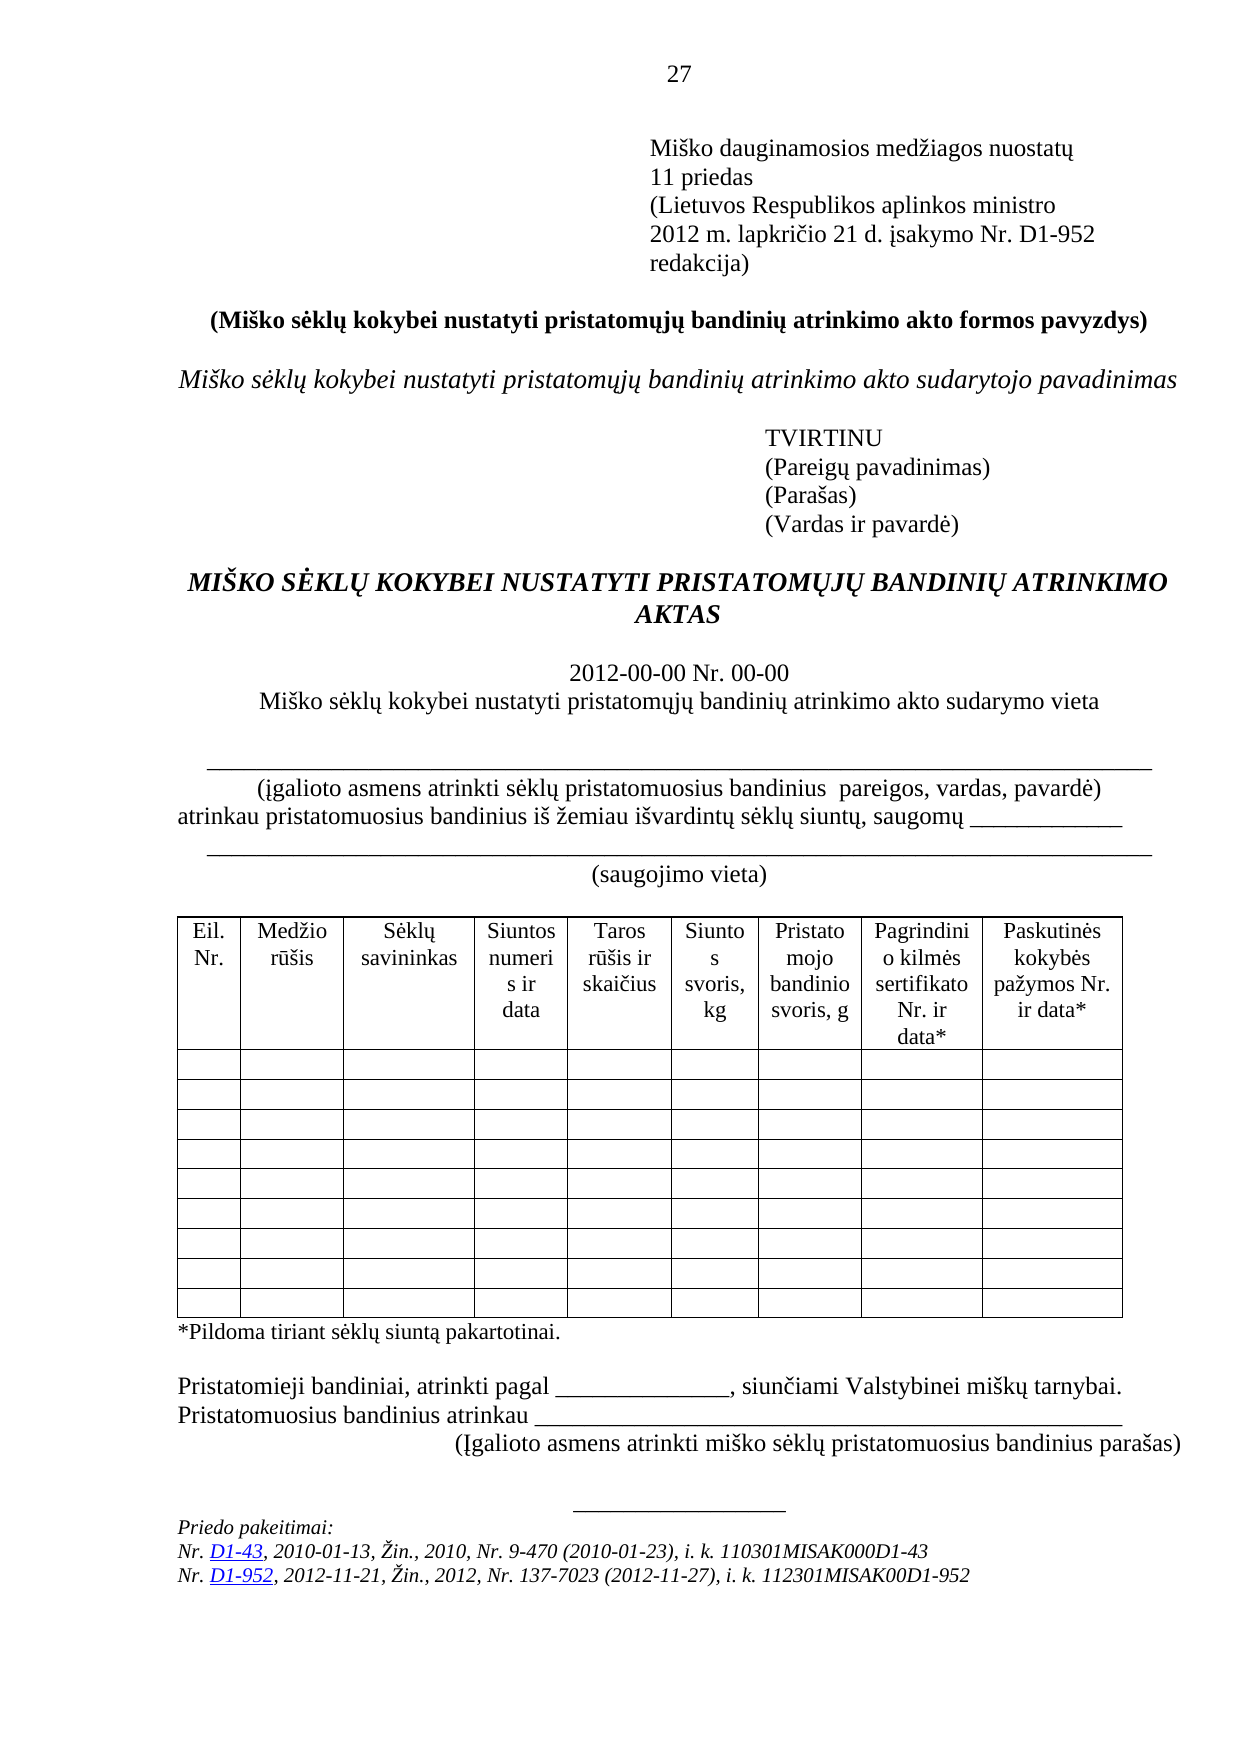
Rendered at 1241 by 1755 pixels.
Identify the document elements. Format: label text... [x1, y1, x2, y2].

table_cell [344, 1259, 474, 1287]
text MIŠKO SĖKLŲ KOKYBEI NUSTATYTI PRISTATOMŲJŲ BANDINIŲ ATRINKIMO AKTAS [177, 567, 1181, 629]
table_header Paskutinės kokybės pažymos Nr. ir data* [983, 918, 1122, 1049]
table_cell [475, 1169, 567, 1198]
table_cell [862, 1289, 982, 1317]
table_header Siuntos svoris, kg [672, 918, 758, 1049]
table_cell [241, 1050, 343, 1079]
text atrinkau pristatomuosius bandinius iš žemiau išvardintų sėklų siuntų, saugomų [177, 801, 1181, 830]
table_cell [475, 1289, 567, 1317]
text *Pildoma tiriant sėklų siuntą pakartotinai. [177, 1318, 1181, 1345]
table_cell [983, 1169, 1122, 1198]
table_cell [475, 1199, 567, 1228]
table_cell [983, 1229, 1122, 1258]
table_cell [568, 1169, 671, 1198]
text (Lietuvos Respublikos aplinkos ministro [649, 190, 1181, 219]
table_cell [862, 1110, 982, 1138]
text Pristatomuosius bandinius atrinkau [177, 1400, 1181, 1428]
table_cell [672, 1199, 758, 1228]
table_cell [344, 1050, 474, 1079]
table_cell [178, 1050, 240, 1079]
table_cell [344, 1140, 474, 1168]
table_cell [862, 1229, 982, 1258]
table_cell [862, 1050, 982, 1079]
table_cell [241, 1229, 343, 1258]
table_cell [241, 1140, 343, 1168]
table_cell [759, 1289, 861, 1317]
table_cell [759, 1169, 861, 1198]
text (Parašas) [765, 480, 1181, 509]
table_cell [983, 1259, 1122, 1287]
table_cell [344, 1199, 474, 1228]
table_cell [672, 1289, 758, 1317]
table_cell [241, 1110, 343, 1138]
table_cell [475, 1050, 567, 1079]
table_cell [178, 1259, 240, 1287]
table_cell [475, 1140, 567, 1168]
table_cell [475, 1259, 567, 1287]
table_cell [568, 1289, 671, 1317]
table_cell [672, 1169, 758, 1198]
table_cell [983, 1289, 1122, 1317]
text Nr. D1-43, 2010-01-13, Žin., 2010, Nr. 9-470 (2010-01-23), i. k. 110301MISAK000D1-43 [177, 1539, 1181, 1563]
table_cell [241, 1259, 343, 1287]
table_cell [178, 1199, 240, 1228]
table_cell [344, 1289, 474, 1317]
table_header Pristatomojo bandinio svoris, g [759, 918, 861, 1049]
table_header Sėklų savininkas [344, 918, 474, 1049]
table_cell [862, 1080, 982, 1109]
table_cell [672, 1080, 758, 1109]
table_cell [862, 1199, 982, 1228]
table_header Siuntos numeris ir data [475, 918, 567, 1049]
table_cell [475, 1110, 567, 1138]
table_cell [568, 1110, 671, 1138]
text _ [177, 744, 1181, 773]
text Pristatomieji bandiniai, atrinkti pagal , siunčiami Valstybinei miškų tarnybai. [177, 1371, 1181, 1400]
text Miško dauginamosios medžiagos nuostatų [649, 133, 1181, 162]
table_cell [759, 1259, 861, 1287]
text TVIRTINU [765, 423, 1181, 452]
table_cell [862, 1259, 982, 1287]
table_cell [983, 1110, 1122, 1138]
table_cell [178, 1229, 240, 1258]
table_cell [862, 1169, 982, 1198]
text (Pareigų pavadinimas) [765, 452, 1181, 480]
table_header Taros rūšis ir skaičius [568, 918, 671, 1049]
text redakcija) [649, 248, 1181, 277]
table_cell [344, 1080, 474, 1109]
table_cell [568, 1259, 671, 1287]
table_cell [475, 1080, 567, 1109]
table_cell [241, 1080, 343, 1109]
table_cell [862, 1140, 982, 1168]
table_cell [178, 1140, 240, 1168]
text 2012 m. lapkričio 21 d. įsakymo Nr. D1-952 [649, 219, 1181, 248]
table_cell [672, 1110, 758, 1138]
text (saugojimo vieta) [177, 859, 1181, 888]
table_cell [241, 1289, 343, 1317]
table_cell [672, 1140, 758, 1168]
table_cell [759, 1229, 861, 1258]
table_cell [344, 1110, 474, 1138]
table_cell [983, 1080, 1122, 1109]
table_cell [178, 1289, 240, 1317]
text _________________ [177, 1486, 1181, 1515]
table_cell [759, 1140, 861, 1168]
table_cell [178, 1169, 240, 1198]
table_cell [344, 1229, 474, 1258]
text _ [177, 830, 1181, 859]
table_header Pagrindinio kilmės sertifikato Nr. ir data* [862, 918, 982, 1049]
table_cell [178, 1080, 240, 1109]
text (Miško sėklų kokybei nustatyti pristatomųjų bandinių atrinkimo akto formos pavyzdys) [177, 305, 1181, 334]
table_cell [241, 1169, 343, 1198]
table_cell [568, 1140, 671, 1168]
table_cell [568, 1199, 671, 1228]
table_cell [759, 1199, 861, 1228]
table_header Medžio rūšis [241, 918, 343, 1049]
table_cell [568, 1050, 671, 1079]
text Nr. D1-952, 2012-11-21, Žin., 2012, Nr. 137-7023 (2012-11-27), i. k. 112301MISAK00D1-952 [177, 1563, 1181, 1587]
table_cell [983, 1140, 1122, 1168]
text Miško sėklų kokybei nustatyti pristatomųjų bandinių atrinkimo akto sudarymo vieta [177, 686, 1181, 715]
text (Įgalioto asmens atrinkti miško sėklų pristatomuosius bandinius parašas) [177, 1428, 1181, 1457]
text 11 priedas [649, 162, 1181, 190]
table_cell [983, 1050, 1122, 1079]
table_cell [759, 1050, 861, 1079]
table_cell [759, 1110, 861, 1138]
text (įgalioto asmens atrinkti sėklų pristatomuosius bandinius pareigos, vardas, pavardė) [177, 773, 1181, 801]
table_cell [568, 1080, 671, 1109]
text Miško sėklų kokybei nustatyti pristatomųjų bandinių atrinkimo akto sudarytojo pavadinimas [177, 363, 1181, 394]
table_cell [672, 1229, 758, 1258]
table_cell [672, 1259, 758, 1287]
text (Vardas ir pavardė) [765, 509, 1181, 538]
table_cell [344, 1169, 474, 1198]
table_cell [178, 1110, 240, 1138]
table_cell [759, 1080, 861, 1109]
text 2012-00-00 Nr. 00-00 [177, 658, 1181, 686]
table_cell [983, 1199, 1122, 1228]
table_header Eil. Nr. [178, 918, 240, 1049]
table_cell [475, 1229, 567, 1258]
table_cell [568, 1229, 671, 1258]
table_cell [672, 1050, 758, 1079]
text Priedo pakeitimai: [177, 1515, 1181, 1539]
table_cell [241, 1199, 343, 1228]
